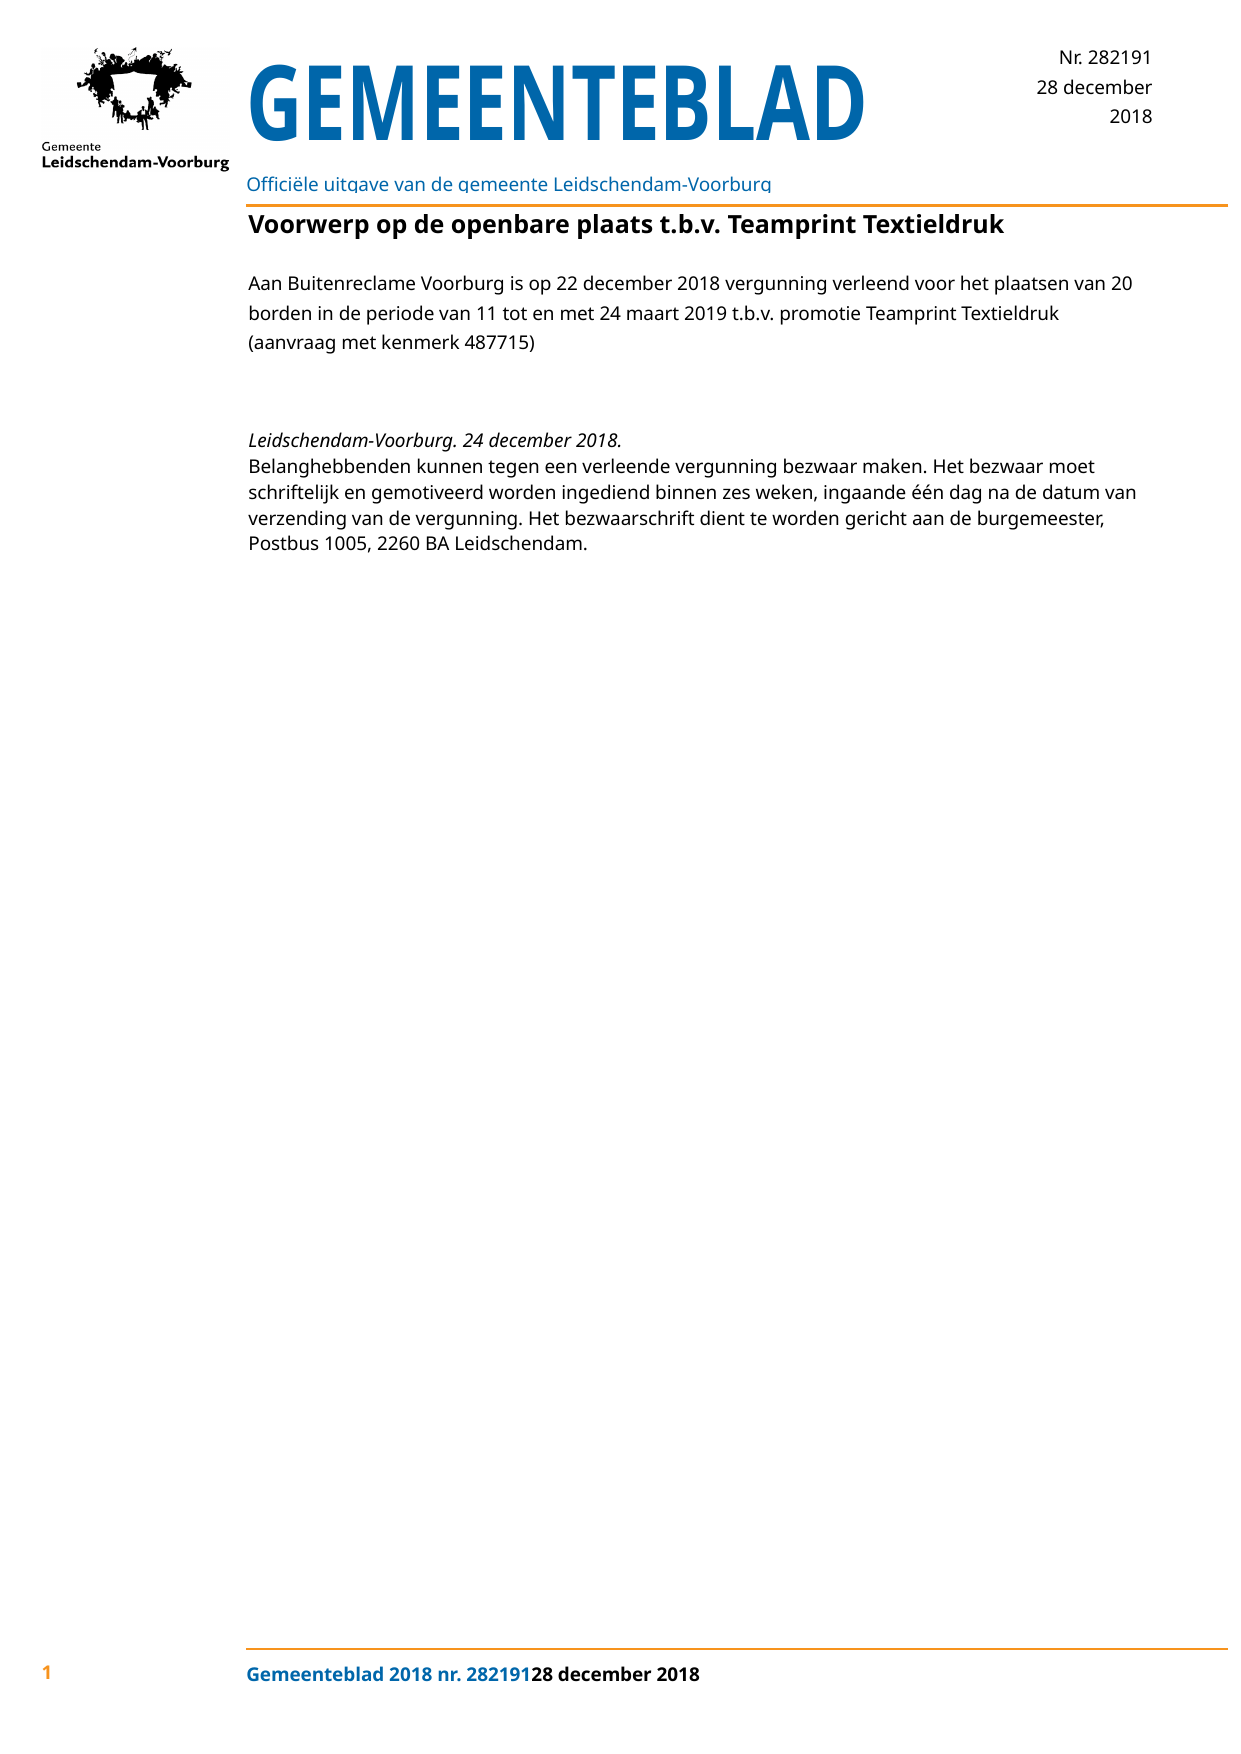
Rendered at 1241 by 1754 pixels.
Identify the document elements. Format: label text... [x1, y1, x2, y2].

text Leidschendam-Voorburg. 24 december 2018. [248, 428, 1152, 453]
text Voorwerp op de openbare plaats t.b.v. Teamprint Textieldruk [248, 207, 1152, 241]
text Aan Buitenreclame Voorburg is op 22 december 2018 vergunning verleend voor het plaatsen van 20 borden in de periode van 11 tot en met 24 maart 2019 t.b.v. promotie Teamprint Textieldruk (aanvraag met kenmerk 487715) [248, 270, 1152, 355]
picture [41, 47, 231, 172]
text Belanghebbenden kunnen tegen een verleende vergunning bezwaar maken. Het bezwaar moet schriftelijk en gemotiveerd worden ingediend binnen zes weken, ingaande één dag na de datum van verzending van de vergunning. Het bezwaarschrift dient te worden gericht aan de burgemeester, Postbus 1005, 2260 BA Leidschendam. [248, 453, 1152, 556]
